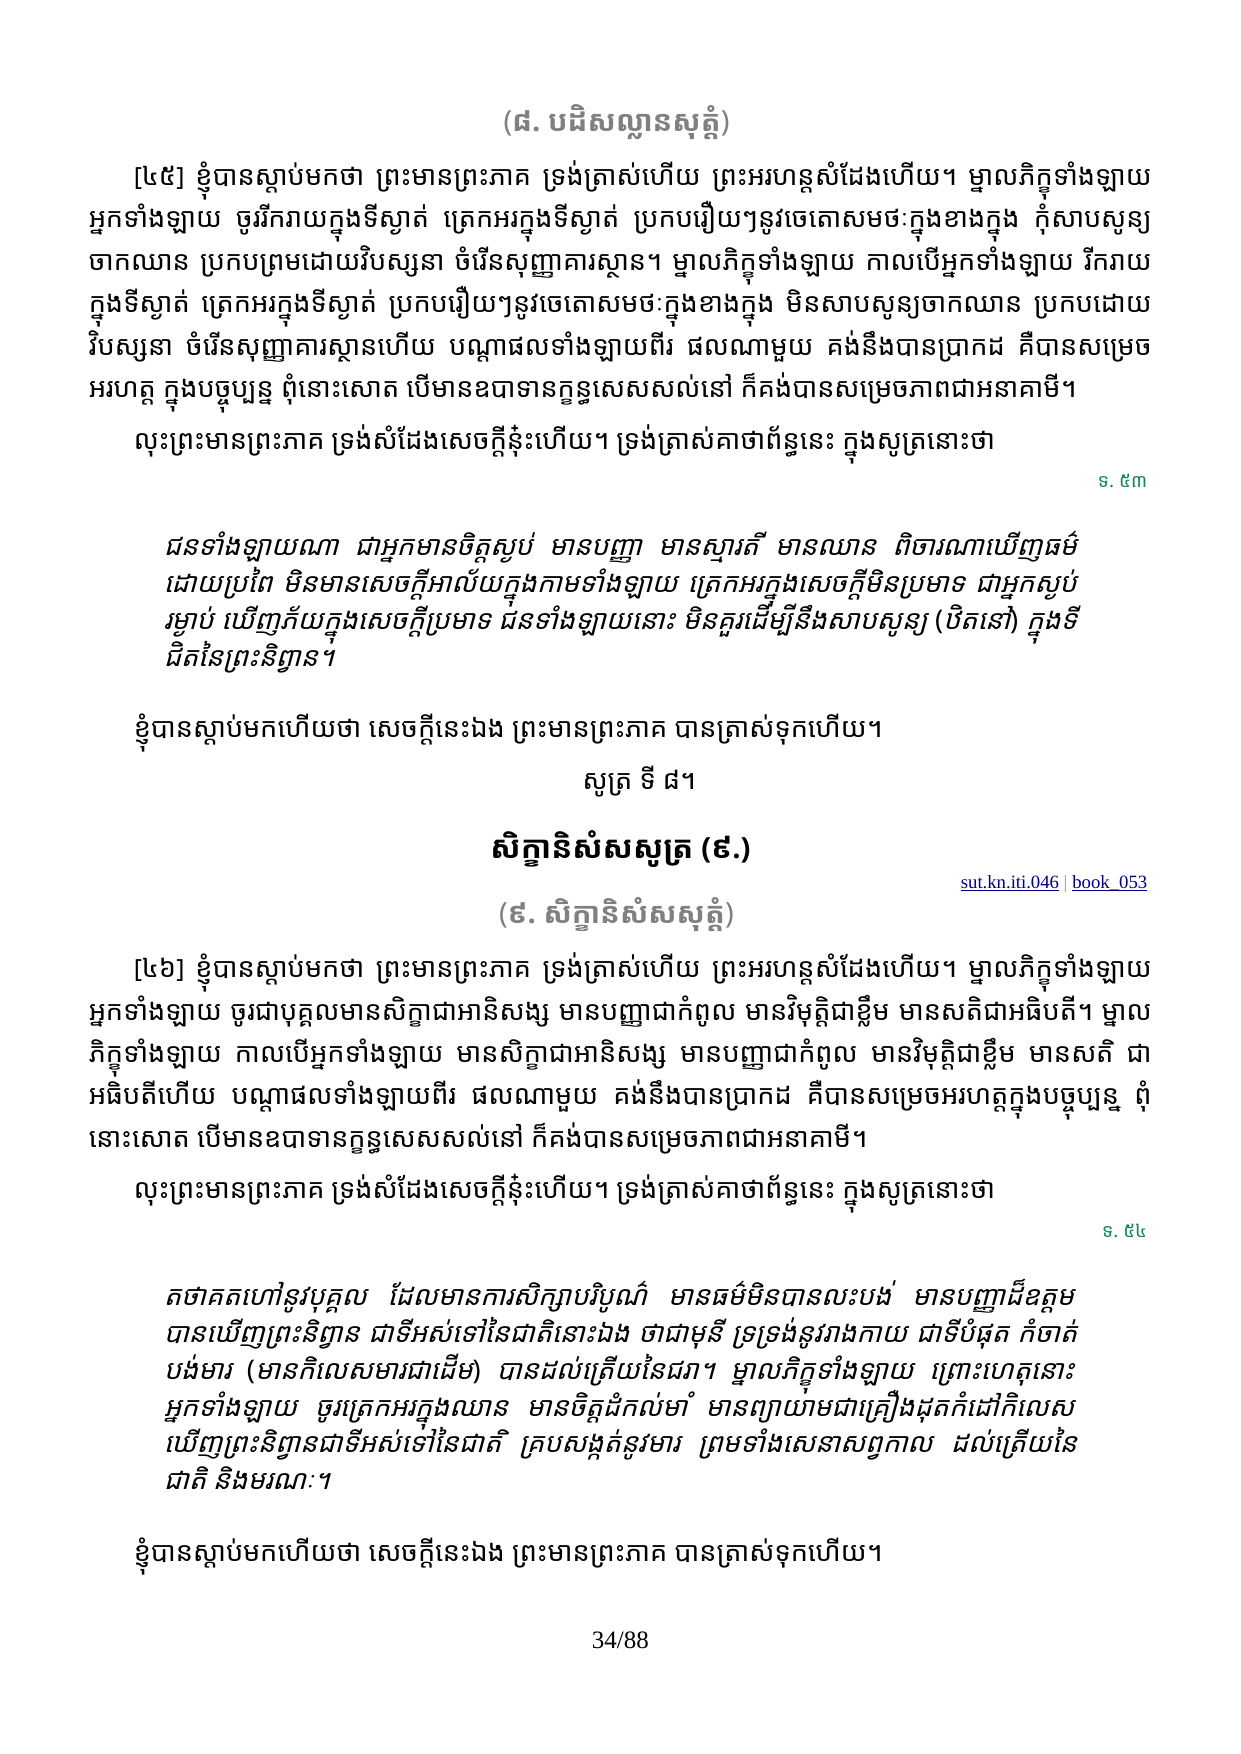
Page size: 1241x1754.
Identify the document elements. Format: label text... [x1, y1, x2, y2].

text sut.kn.iti.046 | book_053 [88, 871, 1152, 892]
text សូត្រ ទី ៨។ [88, 761, 1152, 797]
text លុះ​ព្រះ​មាន​ព្រះ​ភាគ ទ្រង់​សំដែង​សេចក្ដី​នុ៎ះ​ហើយ។ ទ្រង់​ត្រាស់​គាថា​ព័ន្ធ​នេះ ក្នុង​សូត្រ​នោះ​ថា [88, 420, 1152, 457]
text ទ. ៥៤ [88, 1217, 1152, 1243]
text លុះ​ព្រះ​មាន​ព្រះ​ភាគ ទ្រង់​សំដែង​សេចក្ដី​នុ៎ះ​ហើយ។ ទ្រង់​ត្រាស់​គាថា​ព័ន្ធ​នេះ ក្នុង​សូត្រ​នោះ​ថា [88, 1170, 1152, 1207]
text ខ្ញុំ​បាន​ស្ដាប់​មក​ហើយ​ថា សេចក្ដី​នេះ​ឯង ព្រះ​មាន​ព្រះ​ភាគ បាន​ត្រាស់​ទុក​ហើយ។ [88, 709, 1152, 746]
text [៤៦] ខ្ញុំ​បាន​ស្ដាប់​មក​ថា ព្រះ​មាន​ព្រះ​ភាគ ទ្រង់​ត្រាស់​ហើយ ព្រះ​អរហន្ត​សំដែង​ហើយ។ ម្នាល​ភិក្ខុ​ទាំង​ឡាយ អ្នក​ទាំង​ឡាយ ចូរ​ជា​បុគ្គល​មាន​សិក្ខា​ជា​អានិសង្ស មាន​បញ្ញា​ជា​កំពូល មាន​វិមុត្តិ​ជា​ខ្លឹម មាន​សតិ​ជា​អធិបតី។ ម្នាល​ភិក្ខុ​ទាំង​ឡាយ កាល​បើ​អ្នក​ទាំង​ឡាយ មាន​សិក្ខា​ជា​អានិសង្ស មាន​បញ្ញា​ជាកំពូល មាន​វិមុត្តិ​ជា​ខ្លឹម មាន​សតិ ជា​អធិបតី​ហើយ បណ្ដា​ផល​ទាំង​ឡាយ​ពីរ ផល​ណា​មួយ គង់​នឹង​បាន​ប្រាកដ គឺ​បាន​សម្រេច​អរហត្ត​ក្នុង​បច្ចុប្បន្ន ពុំនោះ​សោត បើ​មាន​ឧបាទានក្ខន្ធ​សេស​សល់​នៅ ក៏​គង់​បាន​សម្រេច​ភាពជា​អនាគាមី។ [88, 949, 1152, 1155]
text ខ្ញុំ​បាន​ស្ដាប់​មក​ហើយ​ថា សេចក្ដី​នេះ​ឯង ព្រះ​មាន​ព្រះ​ភាគ បាន​ត្រាស់​ទុក​ហើយ។ [88, 1532, 1152, 1569]
text ទ. ៥៣ [88, 467, 1152, 493]
text ជន​ទាំង​ឡាយ​ណា ជា​អ្នក​មាន​ចិត្តស្ងប់ មាន​បញ្ញា មានស្មារតី មាន​ឈាន ពិចារណា​ឃើញ​ធម៌​ដោយ​ប្រពៃ មិន​មាន​សេចក្ដី​អាល័យ​ក្នុង​កាម​ទាំង​ឡាយ ត្រេកអរ​ក្នុង​សេចក្ដី​មិន​ប្រមាទ ជា​អ្នក​ស្ងប់​រម្ងាប់ ឃើញ​ភ័យ​ក្នុង​សេចក្ដី​ប្រមាទ ជន​ទាំង​ឡាយ​នោះ មិន​គួរ​ដើម្បី​នឹង​សាបសូន្យ (ឋិត​នៅ) ក្នុង​ទី​ជិត​នៃ​ព្រះ​និព្វាន។ [163, 527, 1077, 674]
text [៤៥] ខ្ញុំ​បាន​ស្ដាប់​មក​ថា ព្រះ​មាន​ព្រះ​ភាគ ទ្រង់​ត្រាស់​ហើយ ព្រះ​អរហន្ត​សំដែង​ហើយ។ ម្នាល​ភិក្ខុ​ទាំង​ឡាយ អ្នក​ទាំង​ឡាយ ចូរ​រីករាយ​ក្នុង​ទីស្ងាត់ ត្រេកអរ​ក្នុង​ទីស្ងាត់ ប្រកប​រឿយៗ​នូវ​ចេតោសមថៈ​ក្នុង​ខាង​ក្នុង កុំ​សាបសូន្យ​ចាក​ឈាន ប្រកប​ព្រមដោយ​វិបស្សនា ចំរើន​សុញ្ញាគារ​ស្ថាន។ ម្នាល​ភិក្ខុ​ទាំង​ឡាយ កាល​បើ​អ្នក​ទាំង​ឡាយ រីករាយ​ក្នុង​ទី​ស្ងាត់ ត្រេកអរ​ក្នុង​ទីស្ងាត់ ប្រកប​រឿយៗ​នូវ​ចេតោសមថៈ​ក្នុង​ខាង​ក្នុង មិន​សាប​សូន្យ​ចាក​ឈាន ប្រកប​ដោយ​វិបស្សនា ចំរើន​សុញ្ញាគារ​ស្ថាន​ហើយ បណ្ដា​ផល​ទាំង​ឡាយ​ពីរ ផល​ណា​មួយ គង់​នឹង​បាន​ប្រាកដ គឺ​បាន​សម្រេច​អរហត្ត ក្នុង​បច្ចុប្បន្ន ពុំនោះ​សោត បើ​មាន​ឧបាទានក្ខន្ធ​សេស​សល់​នៅ ក៏​គង់​បានសម្រេច​ភាពជា​អនាគាមី។ [88, 157, 1152, 405]
subtitle (៨. បដិសល្លានសុត្តំ) [88, 100, 1152, 140]
text តថាគត​ហៅ​នូវ​បុគ្គល ដែល​មាន​ការ​សិក្សា​បរិបូណ៌ មាន​ធម៌​មិន​បាន​លះ​បង់ មាន​បញ្ញា​ដ៏​ឧត្តម បាន​ឃើញ​ព្រះ​និព្វាន ជា​ទី​អស់​ទៅ​នៃ​ជាតិ​នោះ​ឯង ថា​ជា​មុនី ទ្រទ្រង់​នូវ​រាង​កាយ ជា​ទី​បំផុត កំចាត់​បង់​មារ (មាន​កិលេសមារ​ជា​ដើម) បាន​ដល់​ត្រើយ​នៃ​ជរា។ ម្នាល​ភិក្ខុ​ទាំង​ឡាយ ព្រោះ​ហេតុ​នោះ អ្នក​ទាំង​ឡាយ ចូរ​ត្រេកអរ​ក្នុង​ឈាន មាន​ចិត្ត​ដំ​កល់​មាំ មាន​ព្យាយាម​ជា​គ្រឿង​ដុត​កំដៅ​កិលេស ឃើញ​ព្រះ​និព្វាន​ជា​ទី​អស់​ទៅ​នៃ​ជាតិ គ្រប​សង្កត់​នូវ​មារ ព្រម​ទាំង​សេនា​សព្វកាល ដល់​ត្រើយ​នៃ​ជាតិ និង​មរណៈ។ [163, 1276, 1077, 1498]
subtitle សិក្ខានិសំសសូត្រ (៩.) [88, 825, 1152, 868]
subtitle (៩. សិក្ខានិសំសសុត្តំ) [88, 892, 1152, 932]
